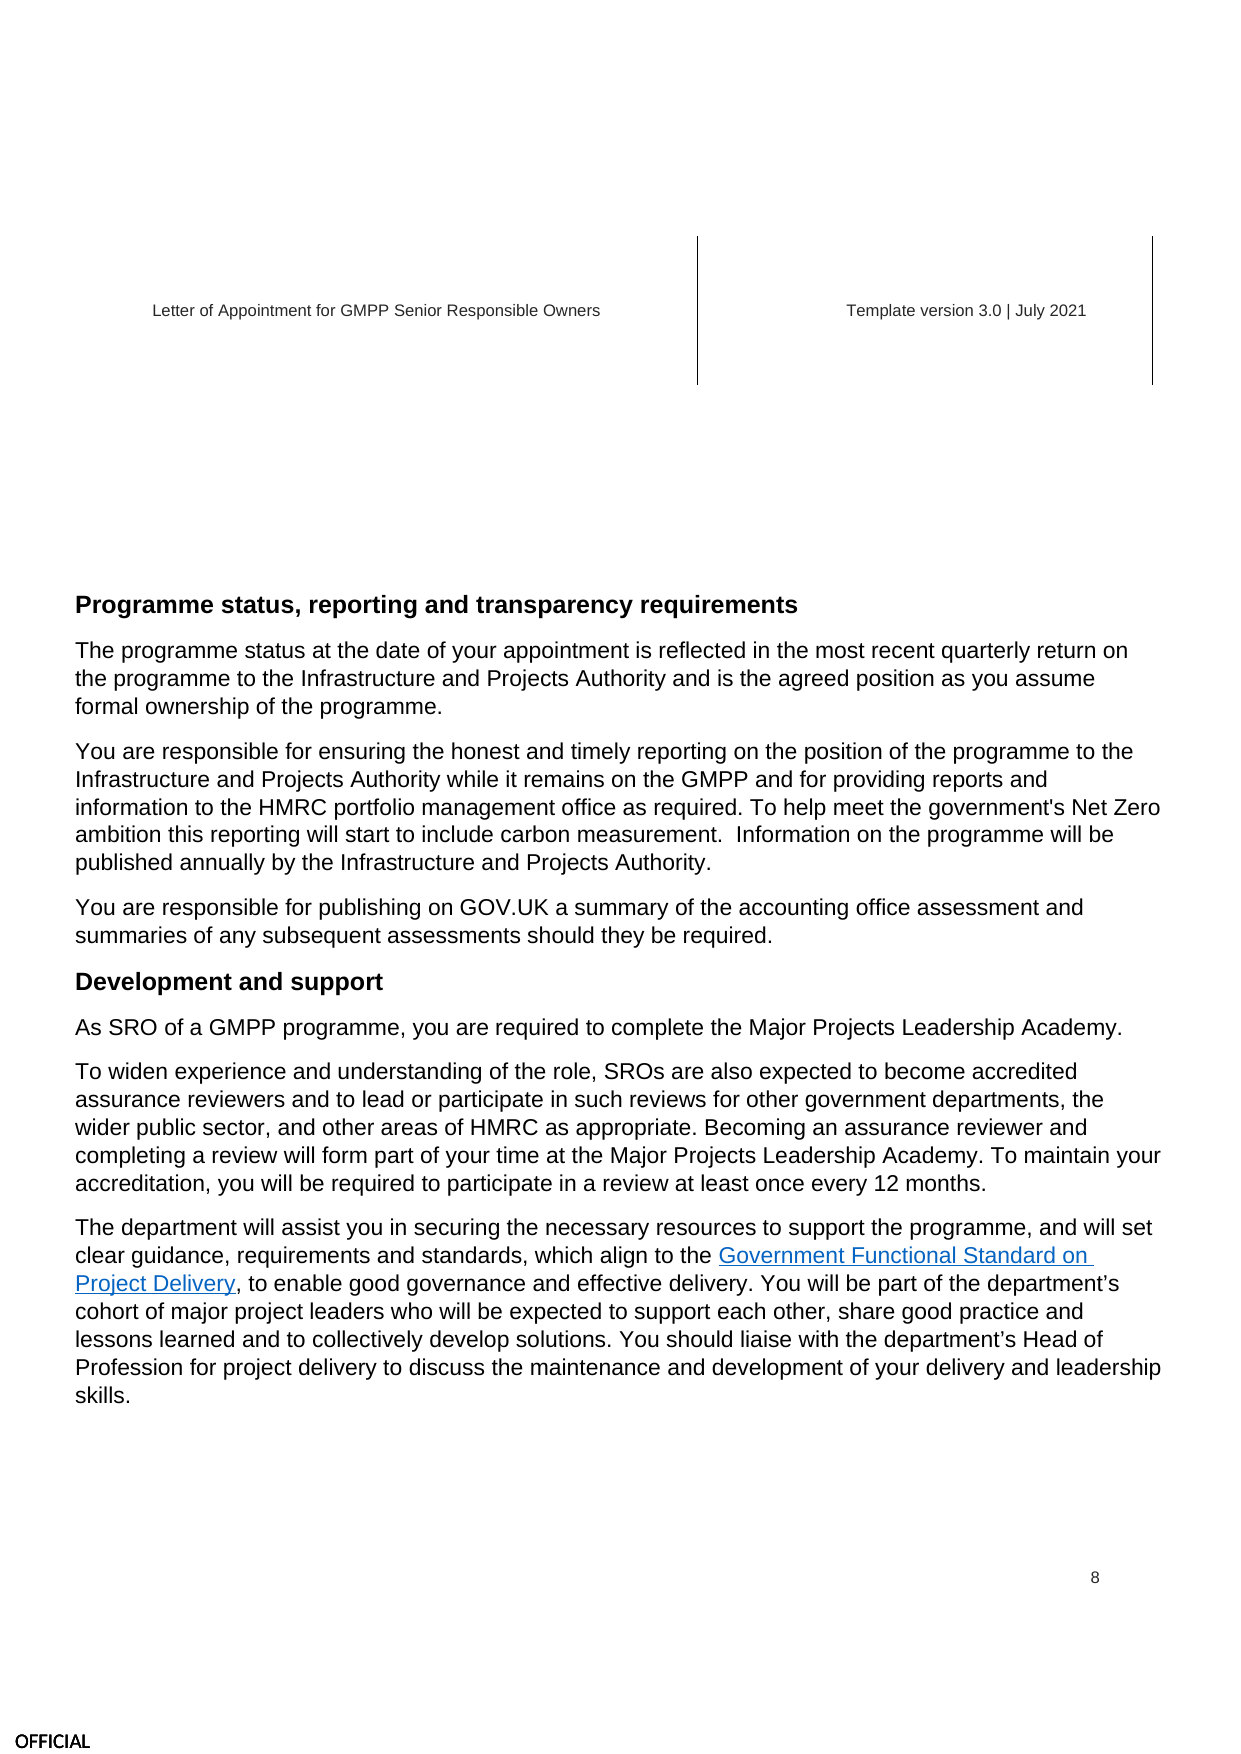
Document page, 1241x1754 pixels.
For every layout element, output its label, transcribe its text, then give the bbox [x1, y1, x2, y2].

text The programme status at the date of your appointment is reflected in the most recent quarterly return on the programme to the Infrastructure and Projects Authority and is the agreed position as you assume formal ownership of the programme. [75, 637, 1165, 719]
text The department will assist you in securing the necessary resources to support the programme, and will set clear guidance, requirements and standards, which align to the Government Functional Standard on Project Delivery, to enable good governance and effective delivery. You will be part of the department’s cohort of major project leaders who will be expected to support each other, share good practice and lessons learned and to collectively develop solutions. You should liaise with the department’s Head of Profession for project delivery to discuss the maintenance and development of your delivery and leadership skills. [75, 1214, 1165, 1408]
text Programme status, reporting and transparency requirements [75, 590, 1165, 619]
text You are responsible for publishing on GOV.UK a summary of the accounting office assessment and summaries of any subsequent assessments should they be required. [75, 894, 1165, 948]
text You are responsible for ensuring the honest and timely reporting on the position of the programme to the Infrastructure and Projects Authority while it remains on the GMPP and for providing reports and information to the HMRC portfolio management office as required. To help meet the government's Net Zero ambition this reporting will start to include carbon measurement. Information on the programme will be published annually by the Infrastructure and Projects Authority. [75, 738, 1165, 876]
text To widen experience and understanding of the role, SROs are also expected to become accredited assurance reviewers and to lead or participate in such reviews for other government departments, the wider public sector, and other areas of HMRC as appropriate. Becoming an assurance reviewer and completing a review will form part of your time at the Major Projects Leadership Academy. To maintain your accreditation, you will be required to participate in a review at least once every 12 months. [75, 1058, 1165, 1196]
text As SRO of a GMPP programme, you are required to complete the Major Projects Leadership Academy. [75, 1013, 1165, 1040]
text Development and support [75, 966, 1165, 995]
